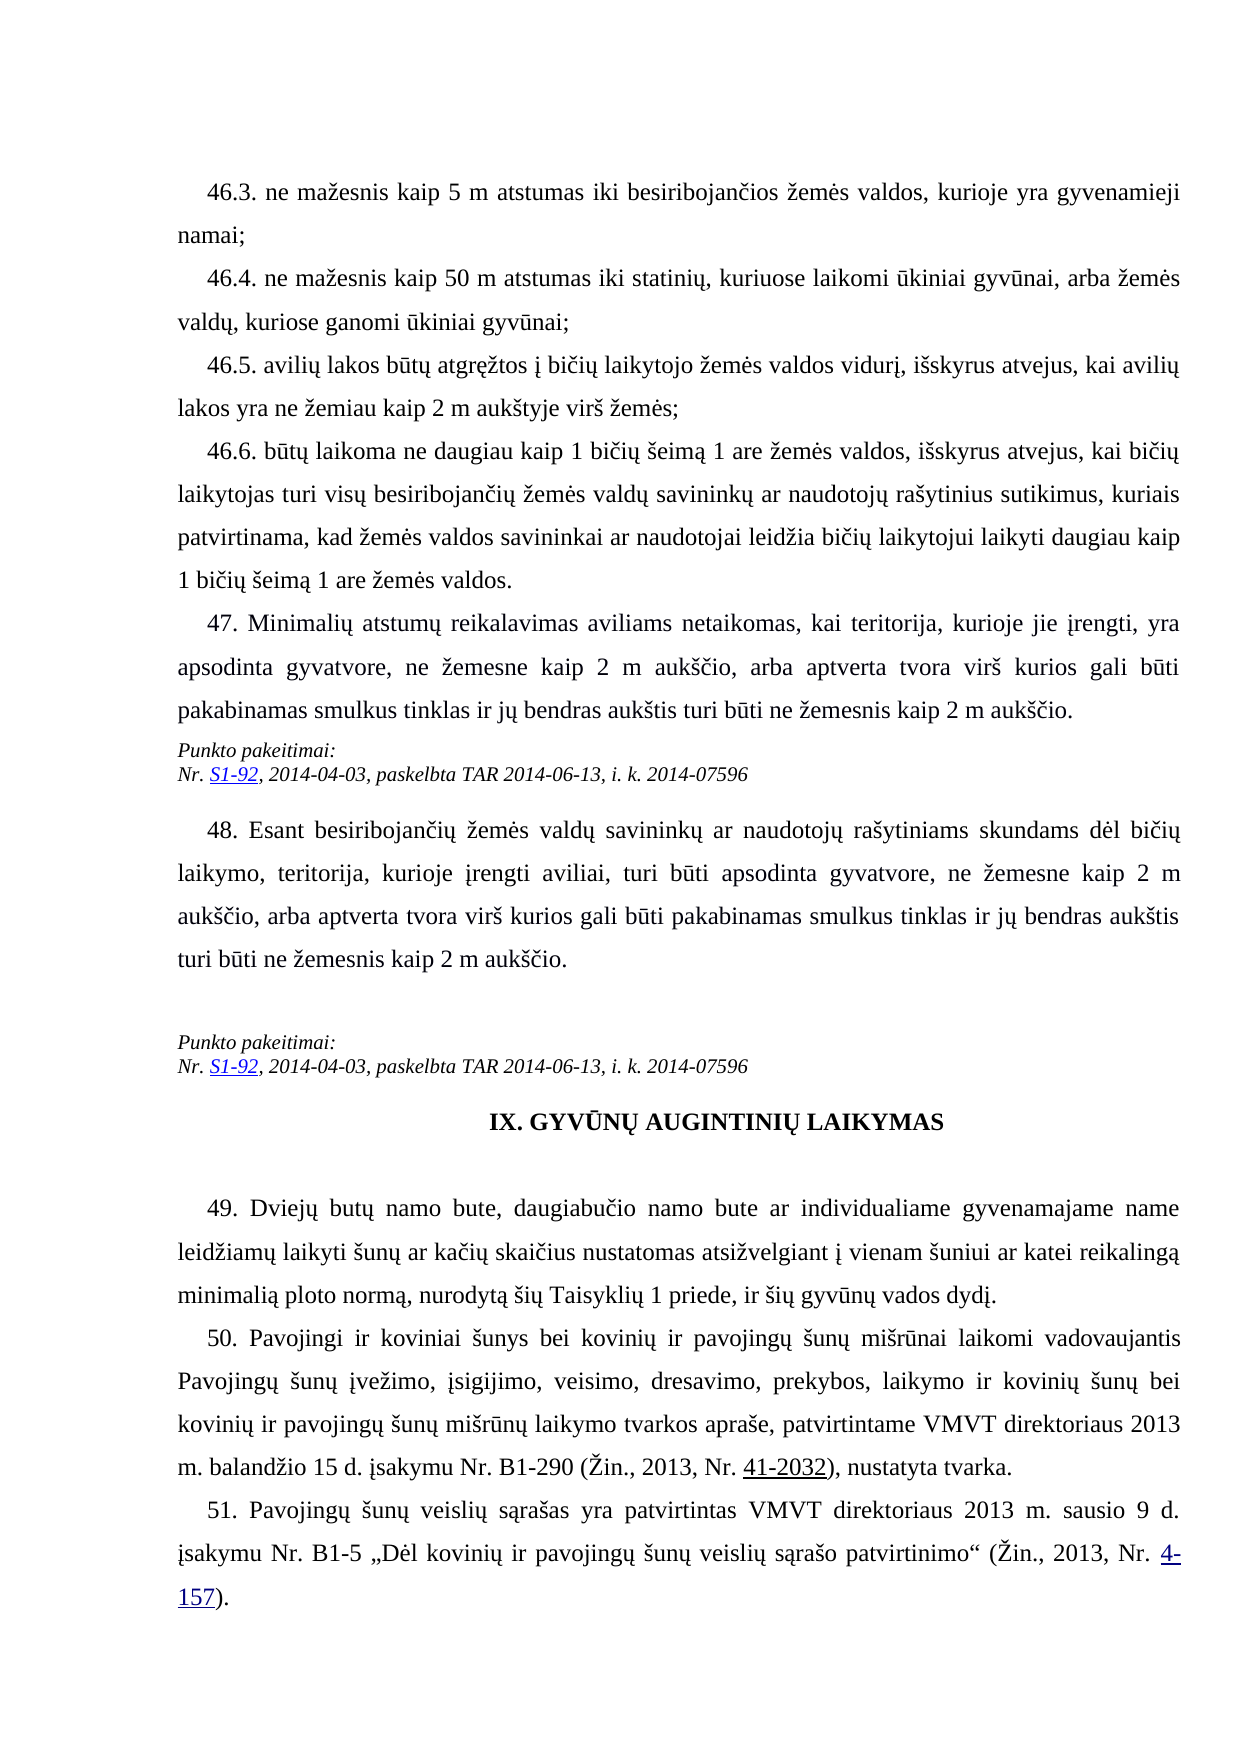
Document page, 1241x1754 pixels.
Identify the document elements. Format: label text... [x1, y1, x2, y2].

text IX. GYVŪNŲ AUGINTINIŲ LAIKYMAS [252, 1107, 1181, 1136]
text 47. Minimalių atstumų reikalavimas aviliams netaikomas, kai teritorija, kurioje jie įrengti, yra apsodinta gyvatvore, ne žemesne kaip 2 m aukščio, arba aptverta tvora virš kurios gali būti pakabinamas smulkus tinklas ir jų bendras aukštis turi būti ne žemesnis kaip 2 m aukščio. [177, 608, 1181, 723]
text 46.6. būtų laikoma ne daugiau kaip 1 bičių šeimą 1 are žemės valdos, išskyrus atvejus, kai bičių laikytojas turi visų besiribojančių žemės valdų savininkų ar naudotojų rašytinius sutikimus, kuriais patvirtinama, kad žemės valdos savininkai ar naudotojai leidžia bičių laikytojui laikyti daugiau kaip 1 bičių šeimą 1 are žemės valdos. [177, 436, 1181, 594]
text 48. Esant besiribojančių žemės valdų savininkų ar naudotojų rašytiniams skundams dėl bičių laikymo, teritorija, kurioje įrengti aviliai, turi būti apsodinta gyvatvore, ne žemesne kaip 2 m aukščio, arba aptverta tvora virš kurios gali būti pakabinamas smulkus tinklas ir jų bendras aukštis turi būti ne žemesnis kaip 2 m aukščio. [177, 815, 1181, 973]
text Nr. S1-92, 2014-04-03, paskelbta TAR 2014-06-13, i. k. 2014-07596 [177, 1054, 1181, 1078]
text 51. Pavojingų šunų veislių sąrašas yra patvirtintas VMVT direktoriaus 2013 m. sausio 9 d. įsakymu Nr. B1-5 „Dėl kovinių ir pavojingų šunų veislių sąrašo patvirtinimo“ (Žin., 2013, Nr. 4-157). [177, 1495, 1181, 1610]
text 46.3. ne mažesnis kaip 5 m atstumas iki besiribojančios žemės valdos, kurioje yra gyvenamieji namai; [177, 177, 1181, 249]
text 49. Dviejų butų namo bute, daugiabučio namo bute ar individualiame gyvenamajame name leidžiamų laikyti šunų ar kačių skaičius nustatomas atsižvelgiant į vienam šuniui ar katei reikalingą minimalią ploto normą, nurodytą šių Taisyklių 1 priede, ir šių gyvūnų vados dydį. [177, 1193, 1181, 1308]
text Punkto pakeitimai: [177, 738, 1181, 762]
text 50. Pavojingi ir koviniai šunys bei kovinių ir pavojingų šunų mišrūnai laikomi vadovaujantis Pavojingų šunų įvežimo, įsigijimo, veisimo, dresavimo, prekybos, laikymo ir kovinių šunų bei kovinių ir pavojingų šunų mišrūnų laikymo tvarkos apraše, patvirtintame VMVT direktoriaus 2013 m. balandžio 15 d. įsakymu Nr. B1-290 (Žin., 2013, Nr. 41-2032), nustatyta tvarka. [177, 1323, 1181, 1481]
text 46.5. avilių lakos būtų atgręžtos į bičių laikytojo žemės valdos vidurį, išskyrus atvejus, kai avilių lakos yra ne žemiau kaip 2 m aukštyje virš žemės; [177, 350, 1181, 422]
text Punkto pakeitimai: [177, 1030, 1181, 1054]
text Nr. S1-92, 2014-04-03, paskelbta TAR 2014-06-13, i. k. 2014-07596 [177, 762, 1181, 786]
text 46.4. ne mažesnis kaip 50 m atstumas iki statinių, kuriuose laikomi ūkiniai gyvūnai, arba žemės valdų, kuriose ganomi ūkiniai gyvūnai; [177, 263, 1181, 335]
